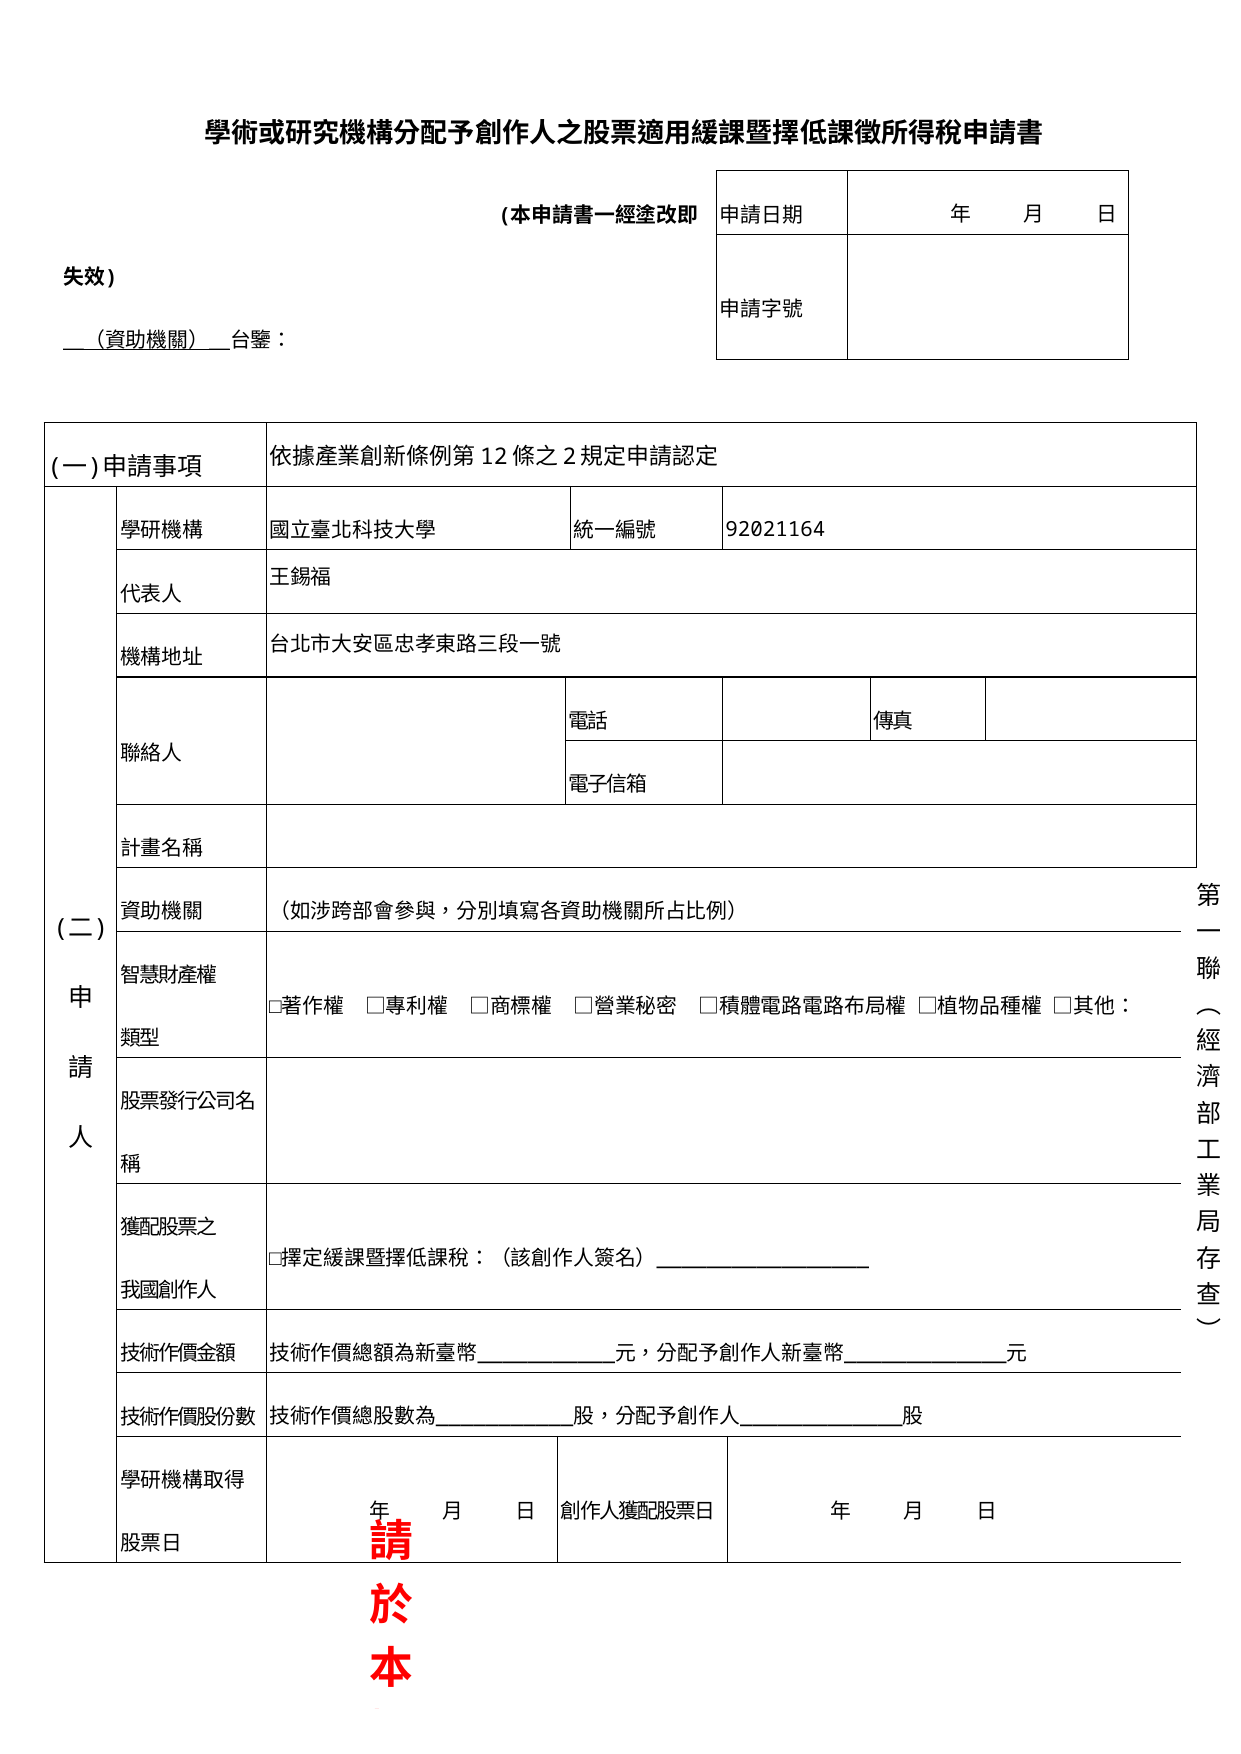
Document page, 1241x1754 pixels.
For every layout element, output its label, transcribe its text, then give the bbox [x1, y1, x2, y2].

table_cell 資助機關 [117, 868, 266, 931]
table_cell 申請字號 [717, 235, 847, 359]
table_cell 技術作價總股數為___________股，分配予創作人_____________股 [267, 1373, 1181, 1436]
table_cell □擇定緩課暨擇低課稅：（該創作人簽名）_________________ [267, 1184, 1181, 1309]
table_cell □著作權 □專利權 □商標權 □營業秘密 □積體電路電路布局權 □植物品種權 □其他： [267, 932, 1181, 1057]
table_cell (一)申請事項 [45, 423, 266, 486]
table_cell 計畫名稱 [117, 805, 266, 867]
table_cell 獲配股票之 我國創作人 [117, 1184, 266, 1309]
table_cell 依據產業創新條例第12條之2規定申請認定 [267, 423, 1196, 486]
table_cell （如涉跨部會參與，分別填寫各資助機關所占比例） [267, 868, 1181, 931]
table_cell 92021164 [723, 487, 1196, 549]
table_cell [267, 805, 1196, 867]
table_cell 代表人 [117, 550, 266, 613]
table_cell 統一編號 [571, 487, 722, 549]
table_cell 國立臺北科技大學 [267, 487, 570, 549]
table_cell [267, 1058, 1181, 1183]
table_cell 電子信箱 [566, 741, 722, 803]
table_cell 學研機構取得股票日 [117, 1437, 266, 1562]
table_header 學術或研究機構分配予創作人之股票適用緩課暨擇低課徵所得稅申請書 [51, 70, 1196, 422]
table_header 申請日期 [717, 171, 847, 234]
table_cell 王錫福 [267, 550, 1196, 613]
table_cell 技術作價金額 [117, 1310, 266, 1372]
table_header [44, 70, 51, 422]
table_cell 台北市大安區忠孝東路三段一號 [267, 614, 1196, 676]
table_cell 聯絡人 [117, 678, 266, 803]
table_cell [723, 678, 870, 740]
table_cell 創作人獲配股票日 [558, 1437, 727, 1562]
table_cell 智慧財產權 類型 [117, 932, 266, 1057]
table_cell 電話 [566, 678, 722, 740]
table_cell [986, 678, 1196, 740]
table_cell (二) 申 請 人 [1181, 868, 1240, 1754]
table_cell 機構地址 [117, 614, 266, 676]
table_cell 年 月 日 [728, 1437, 1181, 1562]
table_cell (二) 申 請 人 [45, 487, 116, 1562]
table_cell 股票發行公司名稱 [117, 1058, 266, 1183]
table_cell 學研機構 [117, 487, 266, 549]
table_cell 技術作價總額為新臺幣___________元，分配予創作人新臺幣_____________元 [267, 1310, 1181, 1372]
table_cell [723, 741, 1196, 803]
table_cell 年 月 日 [344, 1563, 438, 1716]
table_cell [848, 235, 1128, 359]
table_cell 技術作價股份數 [117, 1373, 266, 1436]
table_cell 傳真 [871, 678, 985, 740]
table_header (本申請書一經塗改即失效) ＿（資助機關）＿台鑒： [60, 170, 716, 359]
table_cell 年 月 日 [267, 1437, 557, 1562]
table_cell [267, 678, 565, 803]
table_header 年 月 日 [848, 171, 1128, 234]
